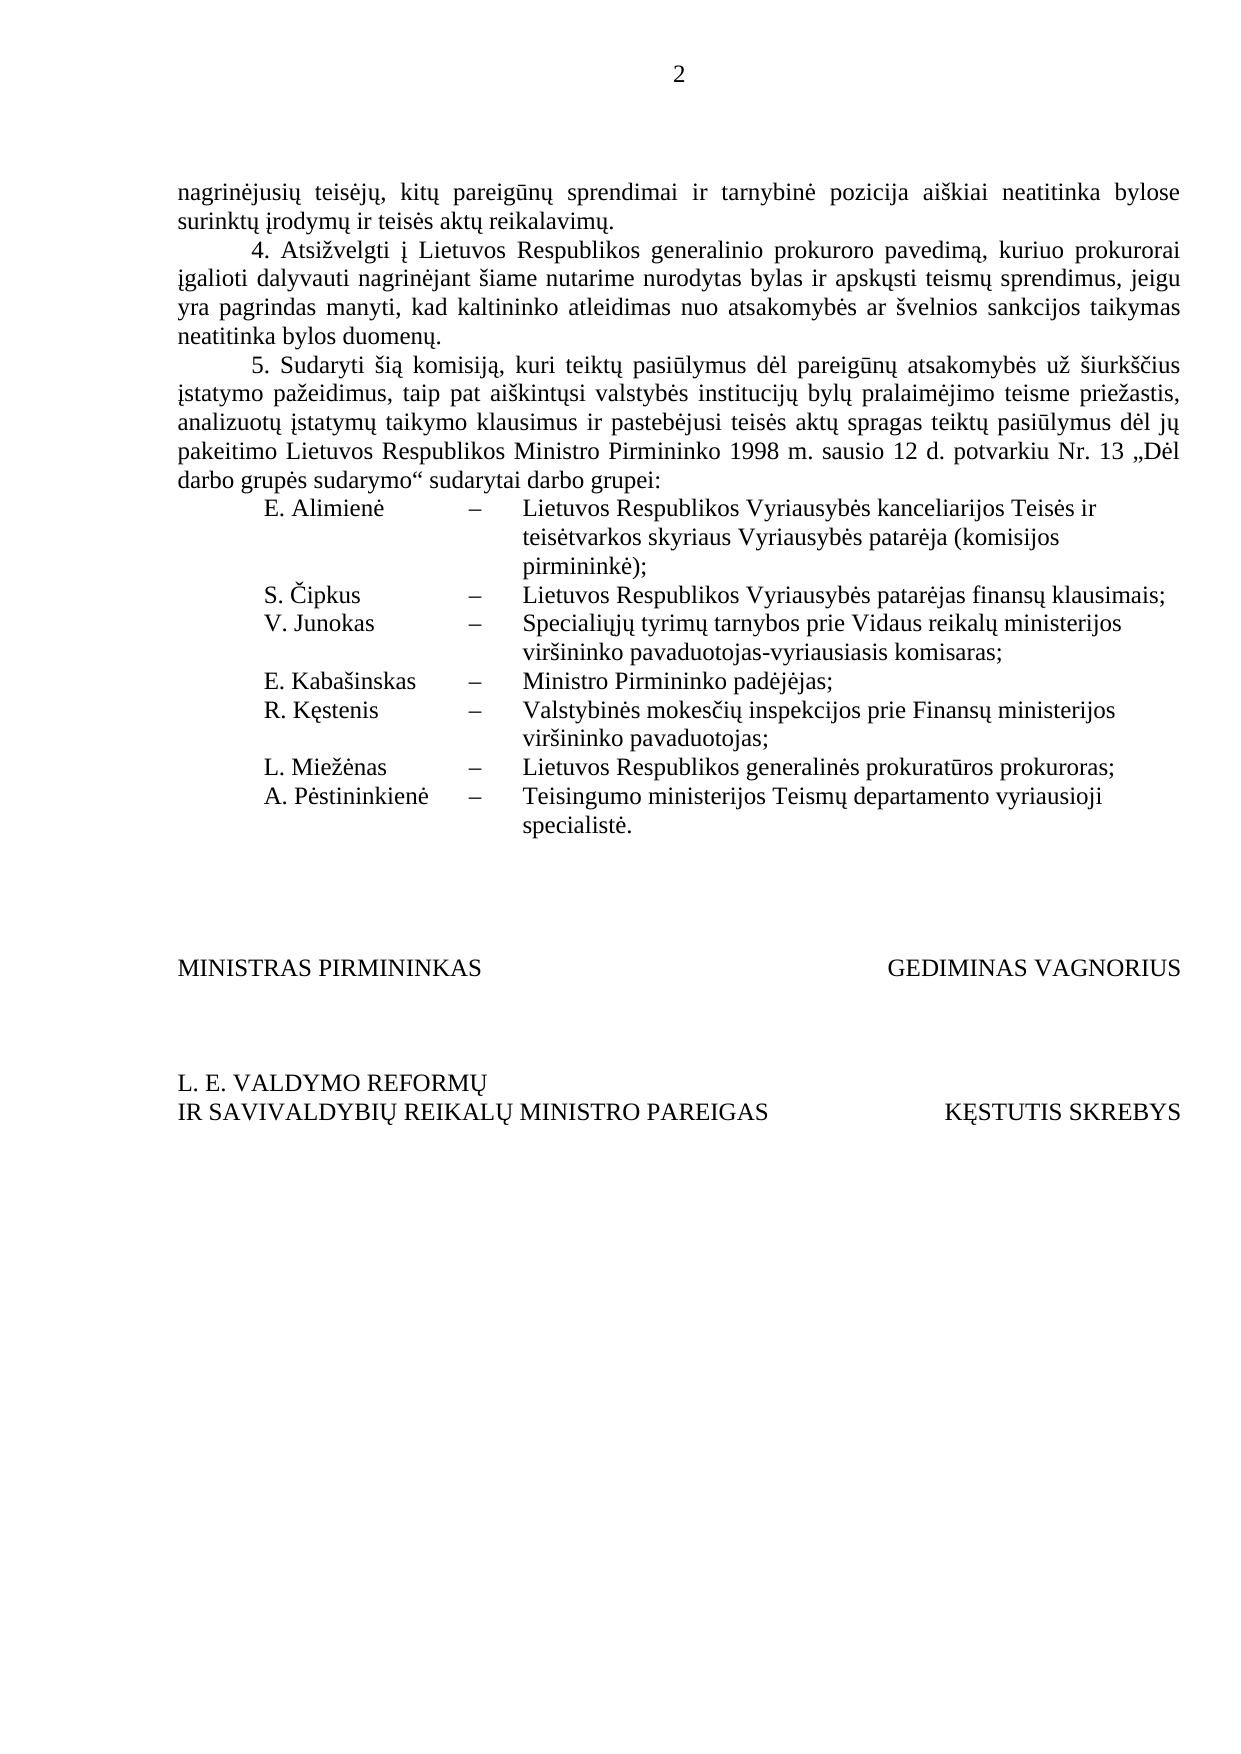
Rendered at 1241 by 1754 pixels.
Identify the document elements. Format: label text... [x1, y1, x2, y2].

table_cell – [451, 580, 511, 608]
text L. e. valdymo reformų [177, 1068, 1181, 1097]
table_cell V. Junokas [177, 609, 451, 666]
table_cell A. Pėstininkienė [177, 781, 451, 838]
table_cell – [451, 781, 511, 838]
table_header Lietuvos Respublikos Vyriausybės kanceliarijos Teisės ir teisėtvarkos skyriaus Vyriausybės patarėja (komisijos pirmininkė); [511, 494, 1201, 580]
text nagrinėjusių teisėjų, kitų pareigūnų sprendimai ir tarnybinė pozicija aiškiai neatitinka bylose surinktų įrodymų ir teisės aktų reikalavimų. [177, 177, 1181, 235]
text 4. Atsižvelgti į Lietuvos Respublikos generalinio prokuroro pavedimą, kuriuo prokurorai įgalioti dalyvauti nagrinėjant šiame nutarime nurodytas bylas ir apskųsti teismų sprendimus, jeigu yra pagrindas manyti, kad kaltininko atleidimas nuo atsakomybės ar švelnios sankcijos taikymas neatitinka bylos duomenų. [177, 235, 1181, 350]
table_cell Lietuvos Respublikos Vyriausybės patarėjas finansų klausimais; [511, 580, 1201, 608]
table_header – [451, 494, 511, 580]
table_cell R. Kęstenis [177, 695, 451, 752]
table_cell Ministro Pirmininko padėjėjas; [511, 666, 1201, 695]
table_cell Specialiųjų tyrimų tarnybos prie Vidaus reikalų ministerijos viršininko pavaduotojas-vyriausiasis komisaras; [511, 609, 1201, 666]
text 5. Sudaryti šią komisiją, kuri teiktų pasiūlymus dėl pareigūnų atsakomybės už šiurkščius įstatymo pažeidimus, taip pat aiškintųsi valstybės institucijų bylų pralaimėjimo teisme priežastis, analizuotų įstatymų taikymo klausimus ir pastebėjusi teisės aktų spragas teiktų pasiūlymus dėl jų pakeitimo Lietuvos Respublikos Ministro Pirmininko 1998 m. sausio 12 d. potvarkiu Nr. 13 „Dėl darbo grupės sudarymo“ sudarytai darbo grupei: [177, 350, 1181, 493]
table_cell Lietuvos Respublikos generalinės prokuratūros prokuroras; [511, 752, 1201, 781]
table_cell E. Kabašinskas [177, 666, 451, 695]
table_cell – [451, 666, 511, 695]
table_header E. Alimienė [177, 494, 451, 580]
table_cell Valstybinės mokesčių inspekcijos prie Finansų ministerijos viršininko pavaduotojas; [511, 695, 1201, 752]
table_cell S. Čipkus [177, 580, 451, 608]
table_cell Teisingumo ministerijos Teismų departamento vyriausioji specialistė. [511, 781, 1201, 838]
text ir savivaldybių reikalų ministro pareigas Kęstutis Skrebys [177, 1097, 1181, 1126]
table_cell – [451, 752, 511, 781]
table_cell L. Miežėnas [177, 752, 451, 781]
text Ministras Pirmininkas Gediminas Vagnorius [177, 953, 1181, 982]
table_cell – [451, 695, 511, 752]
table_cell – [451, 609, 511, 666]
